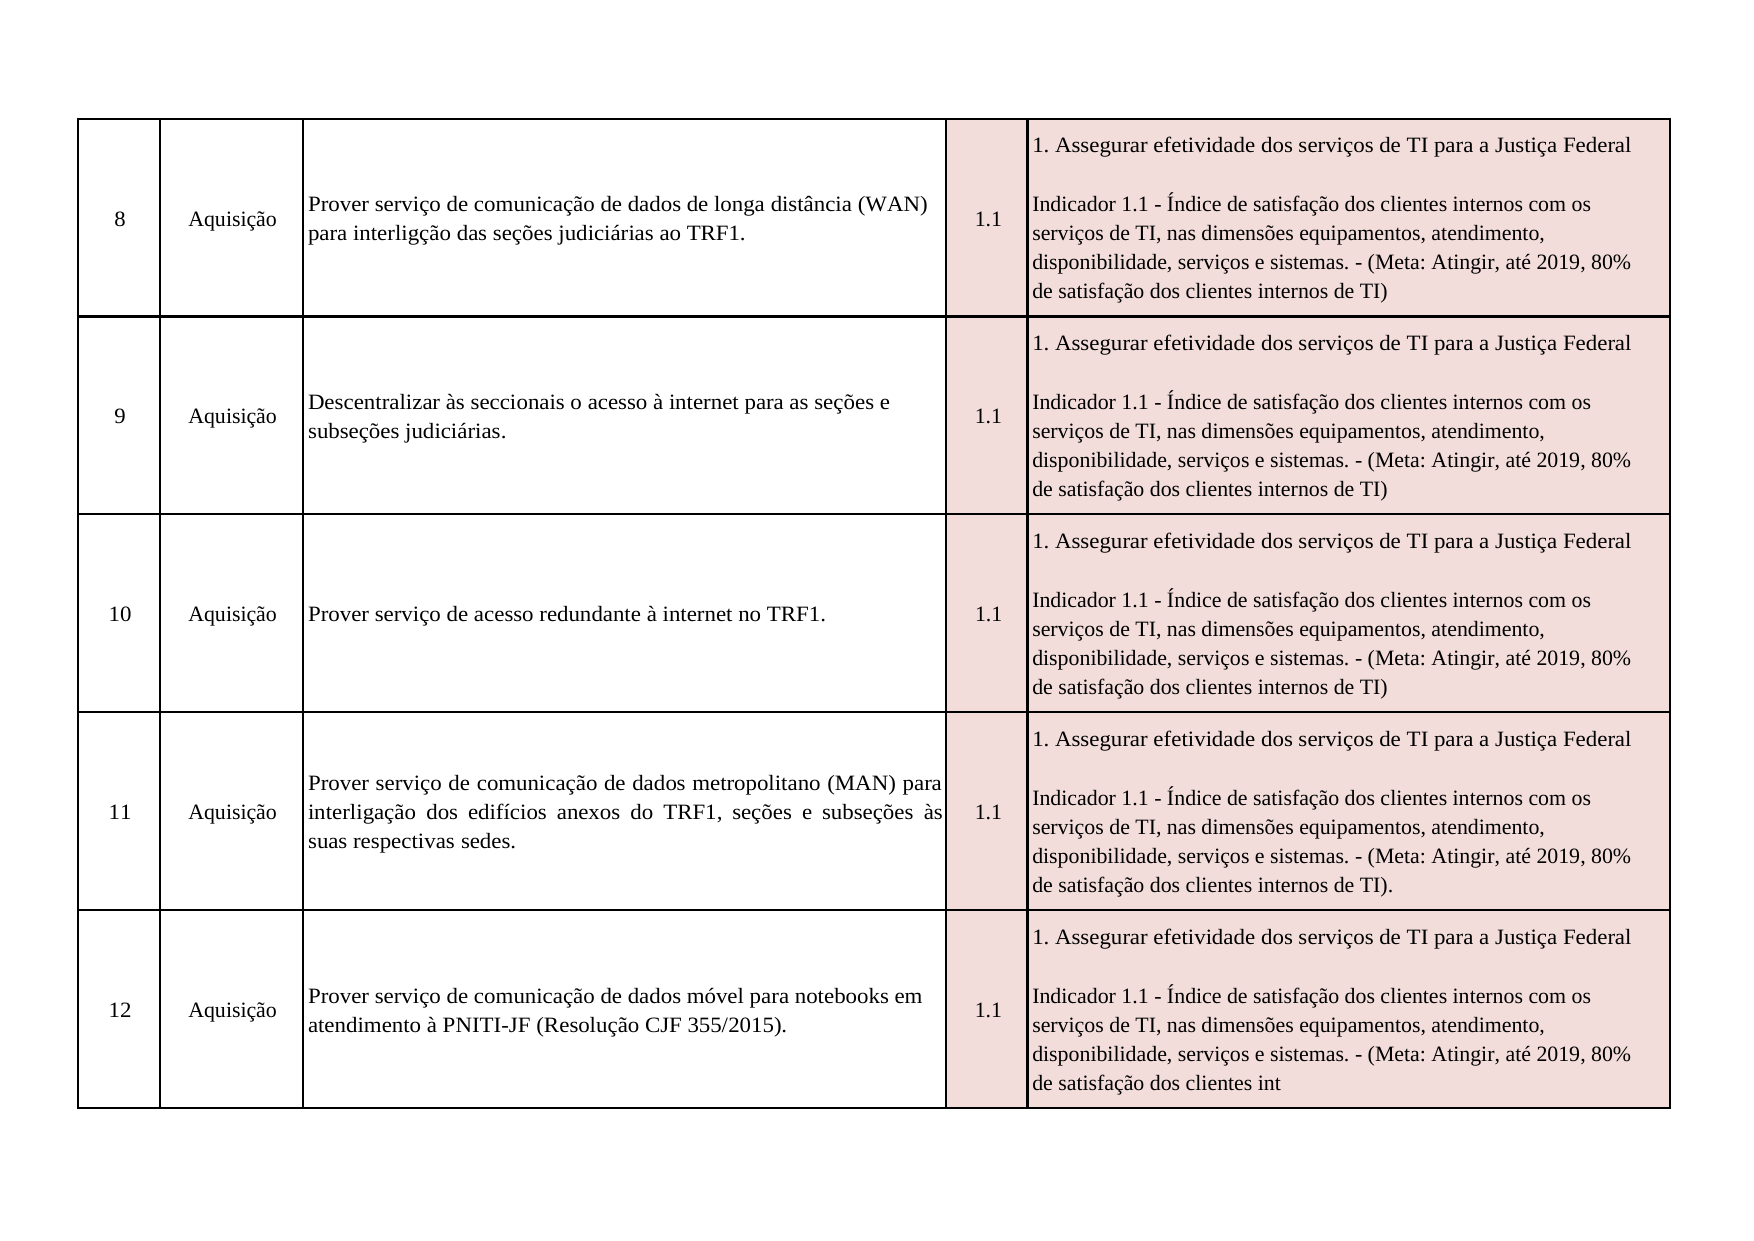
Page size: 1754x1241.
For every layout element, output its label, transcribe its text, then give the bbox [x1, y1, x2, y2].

table_cell Aquisição [161, 911, 302, 1107]
table_cell 1.1 [947, 713, 1026, 909]
table_cell 1. Assegurar efetividade dos serviços de TI para a Justiça Federal Indicador 1.1 - Índice de satisfação dos clientes internos com os serviços de TI, nas dimensões equipamentos, atendimento, disponibilidade, serviços e sistemas. - (Meta: Atingir, até 2019, 80% de satisfação dos clientes int [1029, 911, 1669, 1107]
table_cell Prover serviço de acesso redundante à internet no TRF1. [304, 515, 945, 711]
table_cell Prover serviço de comunicação de dados metropolitano (MAN) para interligação dos edifícios anexos do TRF1, seções e subseções às suas respectivas sedes. [304, 713, 945, 909]
table_header 1.1 [947, 120, 1026, 315]
table_cell Aquisição [161, 713, 302, 909]
table_cell Descentralizar às seccionais o acesso à internet para as seções e subseções judiciárias. [304, 318, 945, 513]
table_header 1. Assegurar efetividade dos serviços de TI para a Justiça Federal Indicador 1.1 - Índice de satisfação dos clientes internos com os serviços de TI, nas dimensões equipamentos, atendimento, disponibilidade, serviços e sistemas. - (Meta: Atingir, até 2019, 80% de satisfação dos clientes internos de TI) [1029, 120, 1669, 315]
table_cell 11 [79, 713, 159, 909]
table_cell 1. Assegurar efetividade dos serviços de TI para a Justiça Federal Indicador 1.1 - Índice de satisfação dos clientes internos com os serviços de TI, nas dimensões equipamentos, atendimento, disponibilidade, serviços e sistemas. - (Meta: Atingir, até 2019, 80% de satisfação dos clientes internos de TI). [1029, 713, 1669, 909]
table_cell Aquisição [161, 515, 302, 711]
table_cell 9 [79, 318, 159, 513]
table_cell 1.1 [947, 318, 1026, 513]
table_cell 1. Assegurar efetividade dos serviços de TI para a Justiça Federal Indicador 1.1 - Índice de satisfação dos clientes internos com os serviços de TI, nas dimensões equipamentos, atendimento, disponibilidade, serviços e sistemas. - (Meta: Atingir, até 2019, 80% de satisfação dos clientes internos de TI) [1029, 515, 1669, 711]
table_cell 1.1 [947, 515, 1026, 711]
table_cell 10 [79, 515, 159, 711]
table_header Prover serviço de comunicação de dados de longa distância (WAN) para interligção das seções judiciárias ao TRF1. [304, 120, 945, 315]
table_cell Prover serviço de comunicação de dados móvel para notebooks em atendimento à PNITI-JF (Resolução CJF 355/2015). [304, 911, 945, 1107]
table_header Aquisição [161, 120, 302, 315]
table_cell 1. Assegurar efetividade dos serviços de TI para a Justiça Federal Indicador 1.1 - Índice de satisfação dos clientes internos com os serviços de TI, nas dimensões equipamentos, atendimento, disponibilidade, serviços e sistemas. - (Meta: Atingir, até 2019, 80% de satisfação dos clientes internos de TI) [1029, 318, 1669, 513]
table_cell Aquisição [161, 318, 302, 513]
table_cell 1.1 [947, 911, 1026, 1107]
table_header 8 [79, 120, 159, 315]
table_cell 12 [79, 911, 159, 1107]
